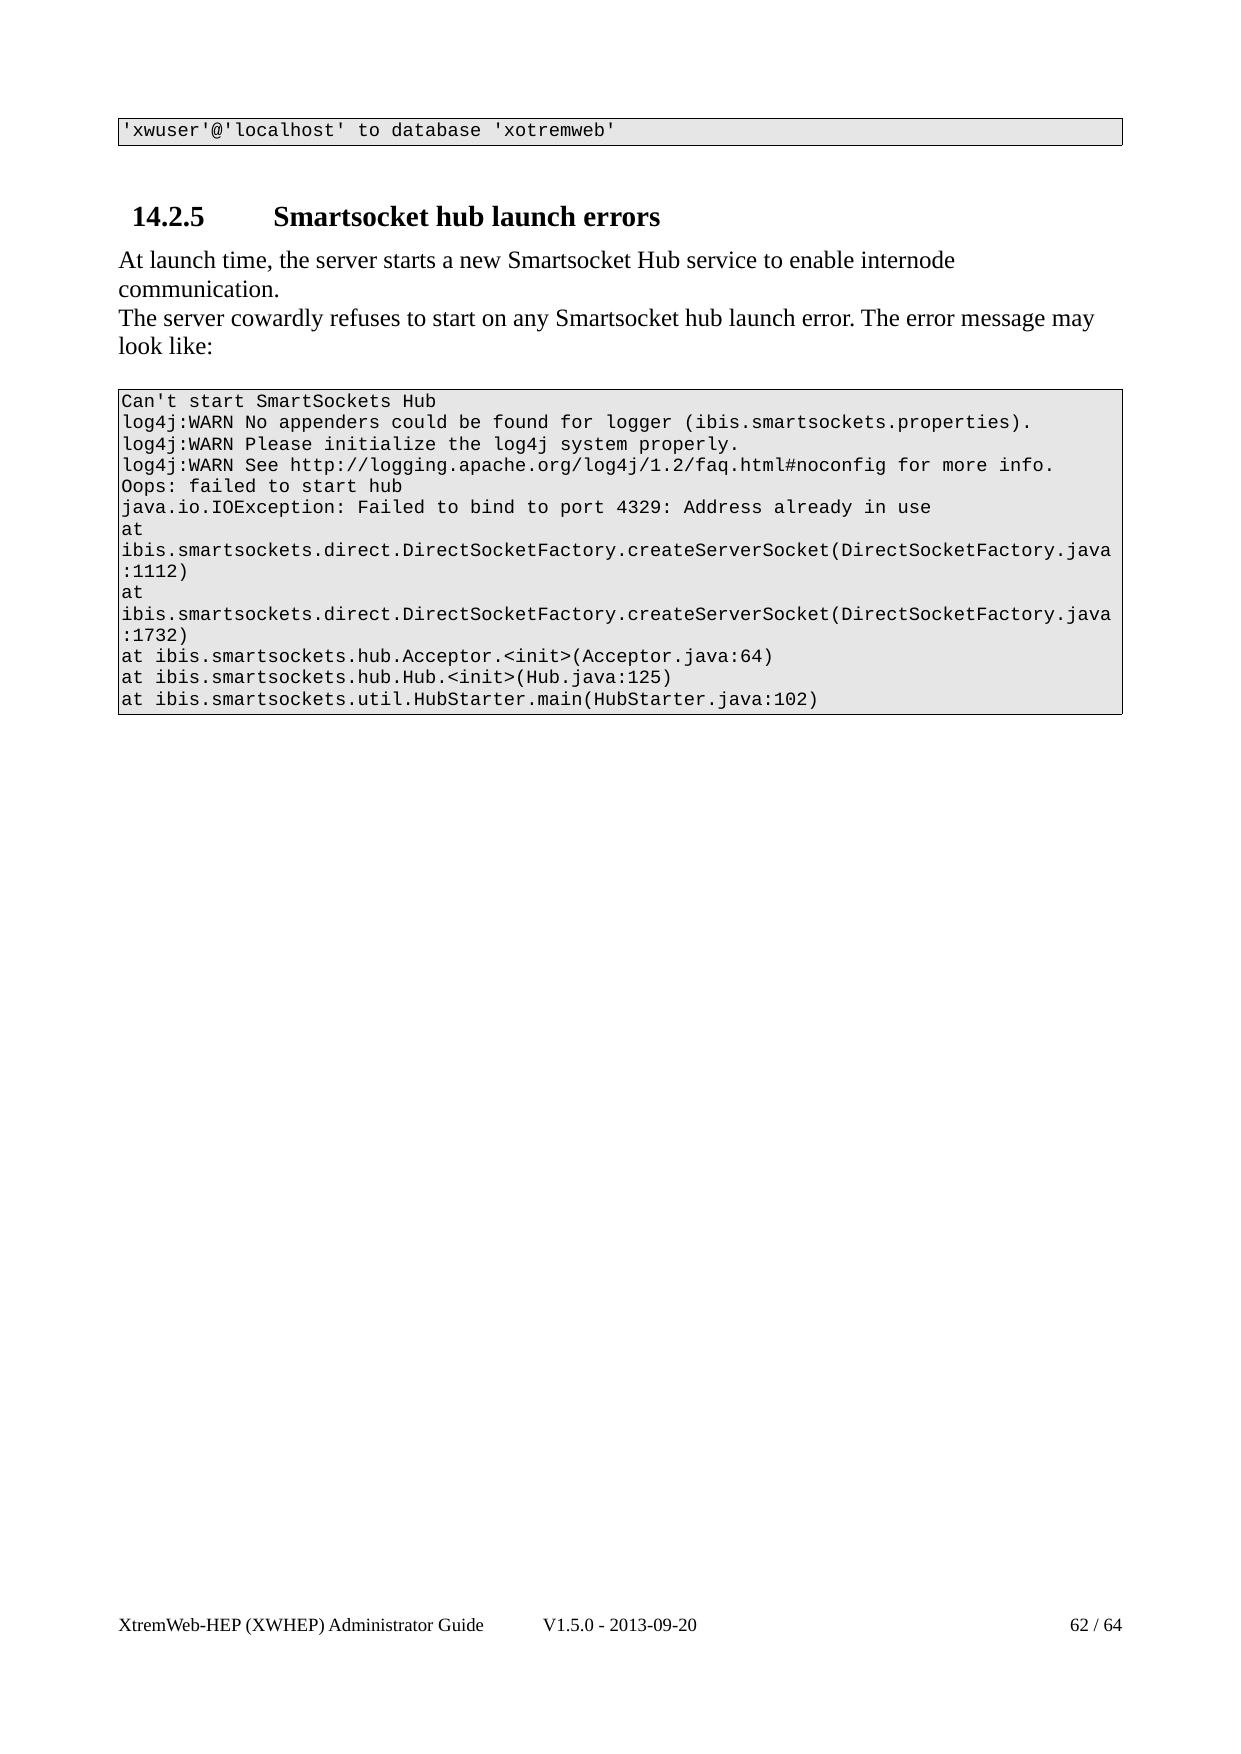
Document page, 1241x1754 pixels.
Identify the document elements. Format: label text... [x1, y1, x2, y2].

text log4j:WARN No appenders could be found for logger (ibis.smartsockets.properties). [119, 410, 1122, 431]
subtitle Smartsocket hub launch errors [124, 199, 1122, 233]
text log4j:WARN Please initialize the log4j system properly. [119, 431, 1122, 453]
text At launch time, the server starts a new Smartsocket Hub service to enable internode communication. [118, 245, 1122, 303]
text 'xwuser'@'localhost' to database 'xotremweb' [119, 119, 1122, 145]
text log4j:WARN See http://logging.apache.org/log4j/1.2/faq.html#noconfig for more info. [119, 453, 1122, 474]
text at ibis.smartsockets.hub.Acceptor.<init>(Acceptor.java:64) [119, 644, 1122, 665]
text at ibis.smartsockets.direct.DirectSocketFactory.createServerSocket(DirectSocketFactory.java:1732) [119, 580, 1122, 644]
text at ibis.smartsockets.util.HubStarter.main(HubStarter.java:102) [119, 686, 1122, 714]
text at ibis.smartsockets.hub.Hub.<init>(Hub.java:125) [119, 665, 1122, 686]
text The server cowardly refuses to start on any Smartsocket hub launch error. The error message may look like: [118, 303, 1122, 360]
text Oops: failed to start hub [119, 474, 1122, 495]
text at ibis.smartsockets.direct.DirectSocketFactory.createServerSocket(DirectSocketFactory.java:1112) [119, 516, 1122, 580]
text java.io.IOException: Failed to bind to port 4329: Address already in use [119, 495, 1122, 516]
text Can't start SmartSockets Hub [119, 390, 1122, 410]
